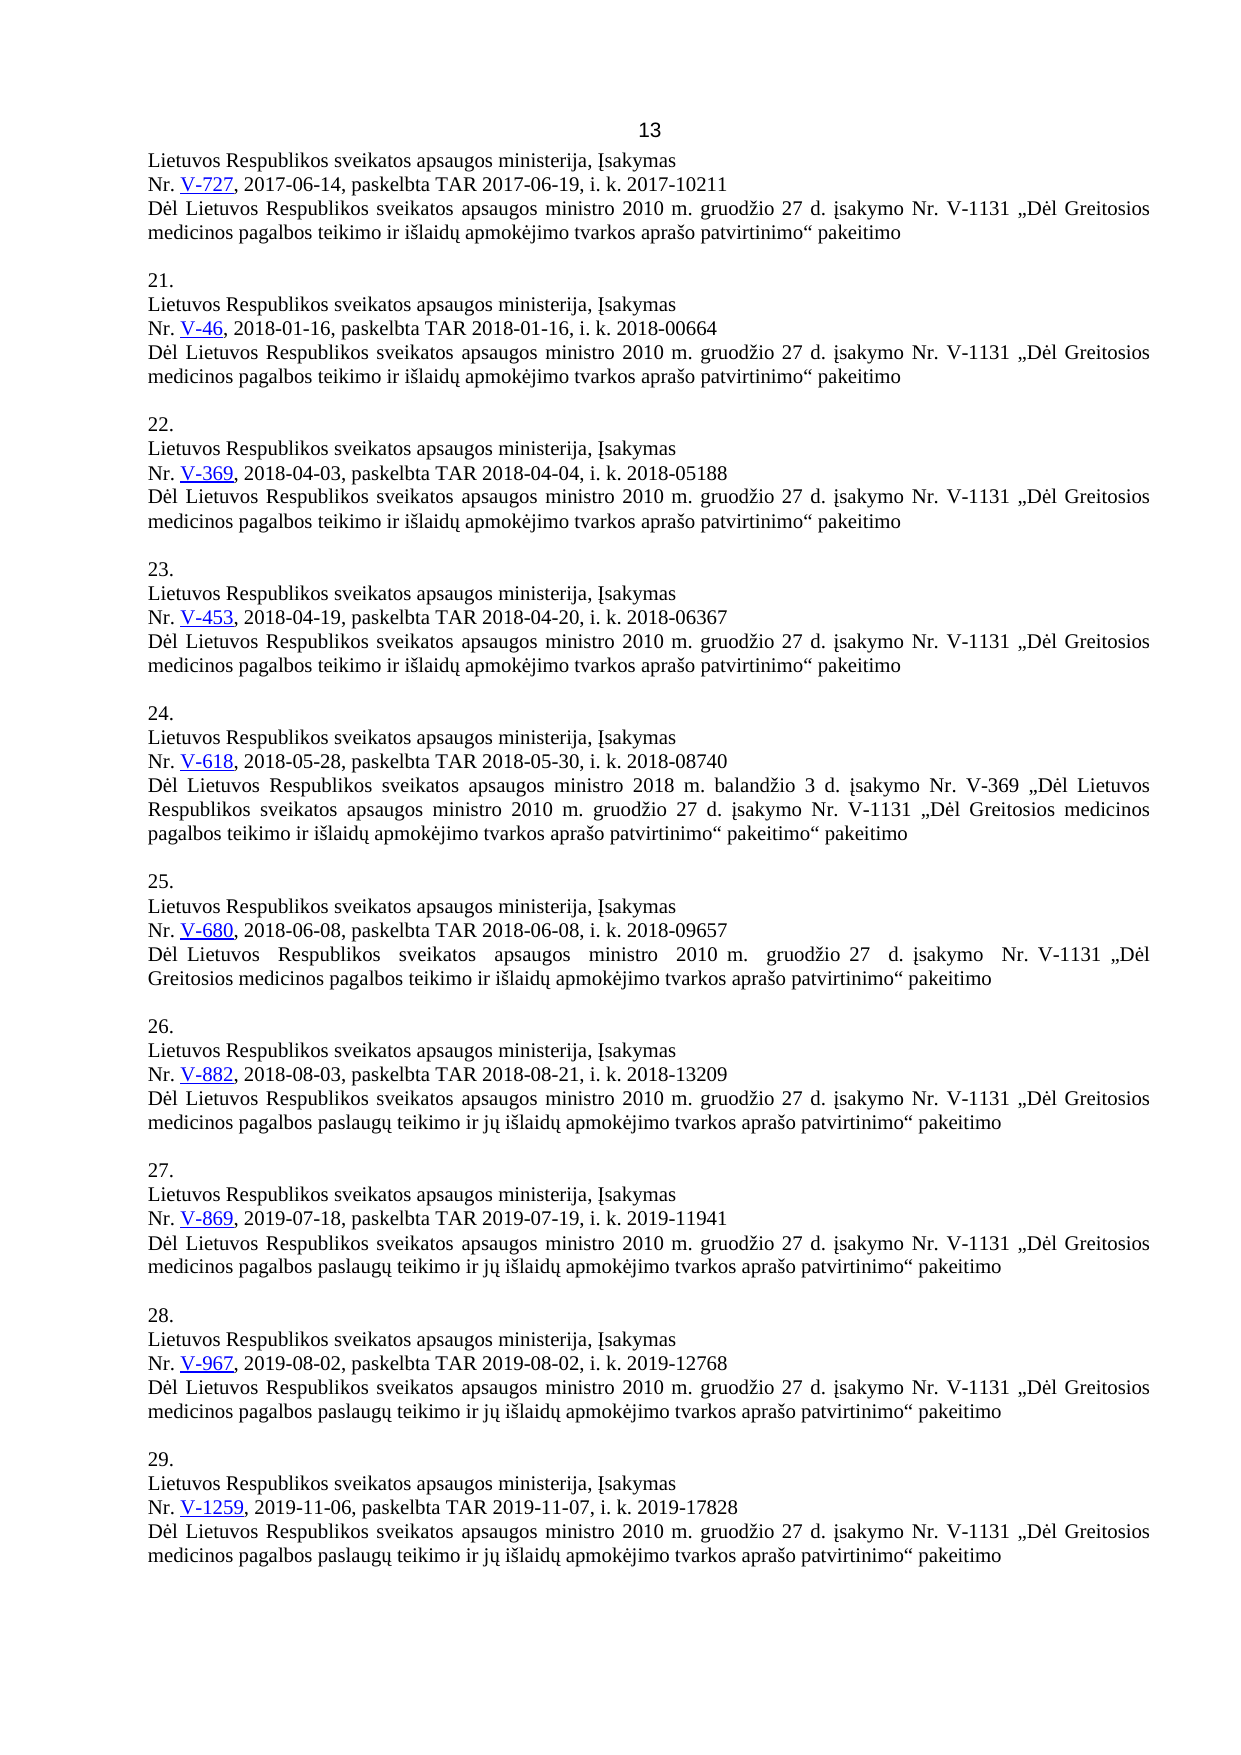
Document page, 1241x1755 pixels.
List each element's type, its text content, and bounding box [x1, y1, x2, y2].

text 22. [148, 412, 1152, 436]
text Dėl Lietuvos Respublikos sveikatos apsaugos ministro 2010 m. gruodžio 27 d. įsakymo Nr. V-1131 „Dėl Greitosios medicinos pagalbos paslaugų teikimo ir jų išlaidų apmokėjimo tvarkos aprašo patvirtinimo“ pakeitimo [148, 1375, 1152, 1423]
text 29. [148, 1447, 1152, 1471]
text 21. [148, 268, 1152, 292]
text Nr. V-967, 2019-08-02, paskelbta TAR 2019-08-02, i. k. 2019-12768 [148, 1351, 1152, 1375]
text Lietuvos Respublikos sveikatos apsaugos ministerija, Įsakymas [148, 1038, 1152, 1062]
text 28. [148, 1303, 1152, 1327]
text Nr. V-869, 2019-07-18, paskelbta TAR 2019-07-19, i. k. 2019-11941 [148, 1206, 1152, 1230]
text 27. [148, 1158, 1152, 1182]
text Lietuvos Respublikos sveikatos apsaugos ministerija, Įsakymas [148, 1327, 1152, 1351]
text Dėl Lietuvos Respublikos sveikatos apsaugos ministro 2010 m. gruodžio 27 d. įsakymo Nr. V-1131 „Dėl Greitosios medicinos pagalbos teikimo ir išlaidų apmokėjimo tvarkos aprašo patvirtinimo“ pakeitimo [148, 942, 1152, 990]
text Lietuvos Respublikos sveikatos apsaugos ministerija, Įsakymas [148, 292, 1152, 316]
text Dėl Lietuvos Respublikos sveikatos apsaugos ministro 2018 m. balandžio 3 d. įsakymo Nr. V-369 „Dėl Lietuvos Respublikos sveikatos apsaugos ministro 2010 m. gruodžio 27 d. įsakymo Nr. V-1131 „Dėl Greitosios medicinos pagalbos teikimo ir išlaidų apmokėjimo tvarkos aprašo patvirtinimo“ pakeitimo“ pakeitimo [148, 773, 1152, 845]
text Dėl Lietuvos Respublikos sveikatos apsaugos ministro 2010 m. gruodžio 27 d. įsakymo Nr. V-1131 „Dėl Greitosios medicinos pagalbos teikimo ir išlaidų apmokėjimo tvarkos aprašo patvirtinimo“ pakeitimo [148, 196, 1152, 244]
text Nr. V-680, 2018-06-08, paskelbta TAR 2018-06-08, i. k. 2018-09657 [148, 918, 1152, 942]
text 24. [148, 701, 1152, 725]
text Dėl Lietuvos Respublikos sveikatos apsaugos ministro 2010 m. gruodžio 27 d. įsakymo Nr. V-1131 „Dėl Greitosios medicinos pagalbos teikimo ir išlaidų apmokėjimo tvarkos aprašo patvirtinimo“ pakeitimo [148, 484, 1152, 533]
text Nr. V-1259, 2019-11-06, paskelbta TAR 2019-11-07, i. k. 2019-17828 [148, 1495, 1152, 1519]
text Nr. V-46, 2018-01-16, paskelbta TAR 2018-01-16, i. k. 2018-00664 [148, 316, 1152, 340]
text Lietuvos Respublikos sveikatos apsaugos ministerija, Įsakymas [148, 581, 1152, 605]
text Dėl Lietuvos Respublikos sveikatos apsaugos ministro 2010 m. gruodžio 27 d. įsakymo Nr. V-1131 „Dėl Greitosios medicinos pagalbos paslaugų teikimo ir jų išlaidų apmokėjimo tvarkos aprašo patvirtinimo“ pakeitimo [148, 1230, 1152, 1278]
text Dėl Lietuvos Respublikos sveikatos apsaugos ministro 2010 m. gruodžio 27 d. įsakymo Nr. V-1131 „Dėl Greitosios medicinos pagalbos paslaugų teikimo ir jų išlaidų apmokėjimo tvarkos aprašo patvirtinimo“ pakeitimo [148, 1086, 1152, 1134]
text Lietuvos Respublikos sveikatos apsaugos ministerija, Įsakymas [148, 1471, 1152, 1495]
text Nr. V-727, 2017-06-14, paskelbta TAR 2017-06-19, i. k. 2017-10211 [148, 172, 1152, 196]
text Dėl Lietuvos Respublikos sveikatos apsaugos ministro 2010 m. gruodžio 27 d. įsakymo Nr. V-1131 „Dėl Greitosios medicinos pagalbos teikimo ir išlaidų apmokėjimo tvarkos aprašo patvirtinimo“ pakeitimo [148, 340, 1152, 388]
text Lietuvos Respublikos sveikatos apsaugos ministerija, Įsakymas [148, 1182, 1152, 1206]
text Lietuvos Respublikos sveikatos apsaugos ministerija, Įsakymas [148, 436, 1152, 460]
text 23. [148, 557, 1152, 581]
text 25. [148, 869, 1152, 893]
text Dėl Lietuvos Respublikos sveikatos apsaugos ministro 2010 m. gruodžio 27 d. įsakymo Nr. V-1131 „Dėl Greitosios medicinos pagalbos paslaugų teikimo ir jų išlaidų apmokėjimo tvarkos aprašo patvirtinimo“ pakeitimo [148, 1519, 1152, 1567]
text Lietuvos Respublikos sveikatos apsaugos ministerija, Įsakymas [148, 148, 1152, 172]
text Lietuvos Respublikos sveikatos apsaugos ministerija, Įsakymas [148, 893, 1152, 918]
text Nr. V-618, 2018-05-28, paskelbta TAR 2018-05-30, i. k. 2018-08740 [148, 749, 1152, 773]
text Dėl Lietuvos Respublikos sveikatos apsaugos ministro 2010 m. gruodžio 27 d. įsakymo Nr. V-1131 „Dėl Greitosios medicinos pagalbos teikimo ir išlaidų apmokėjimo tvarkos aprašo patvirtinimo“ pakeitimo [148, 629, 1152, 677]
text Nr. V-882, 2018-08-03, paskelbta TAR 2018-08-21, i. k. 2018-13209 [148, 1062, 1152, 1086]
text 26. [148, 1014, 1152, 1038]
text Lietuvos Respublikos sveikatos apsaugos ministerija, Įsakymas [148, 725, 1152, 749]
text Nr. V-453, 2018-04-19, paskelbta TAR 2018-04-20, i. k. 2018-06367 [148, 605, 1152, 629]
text Nr. V-369, 2018-04-03, paskelbta TAR 2018-04-04, i. k. 2018-05188 [148, 460, 1152, 484]
